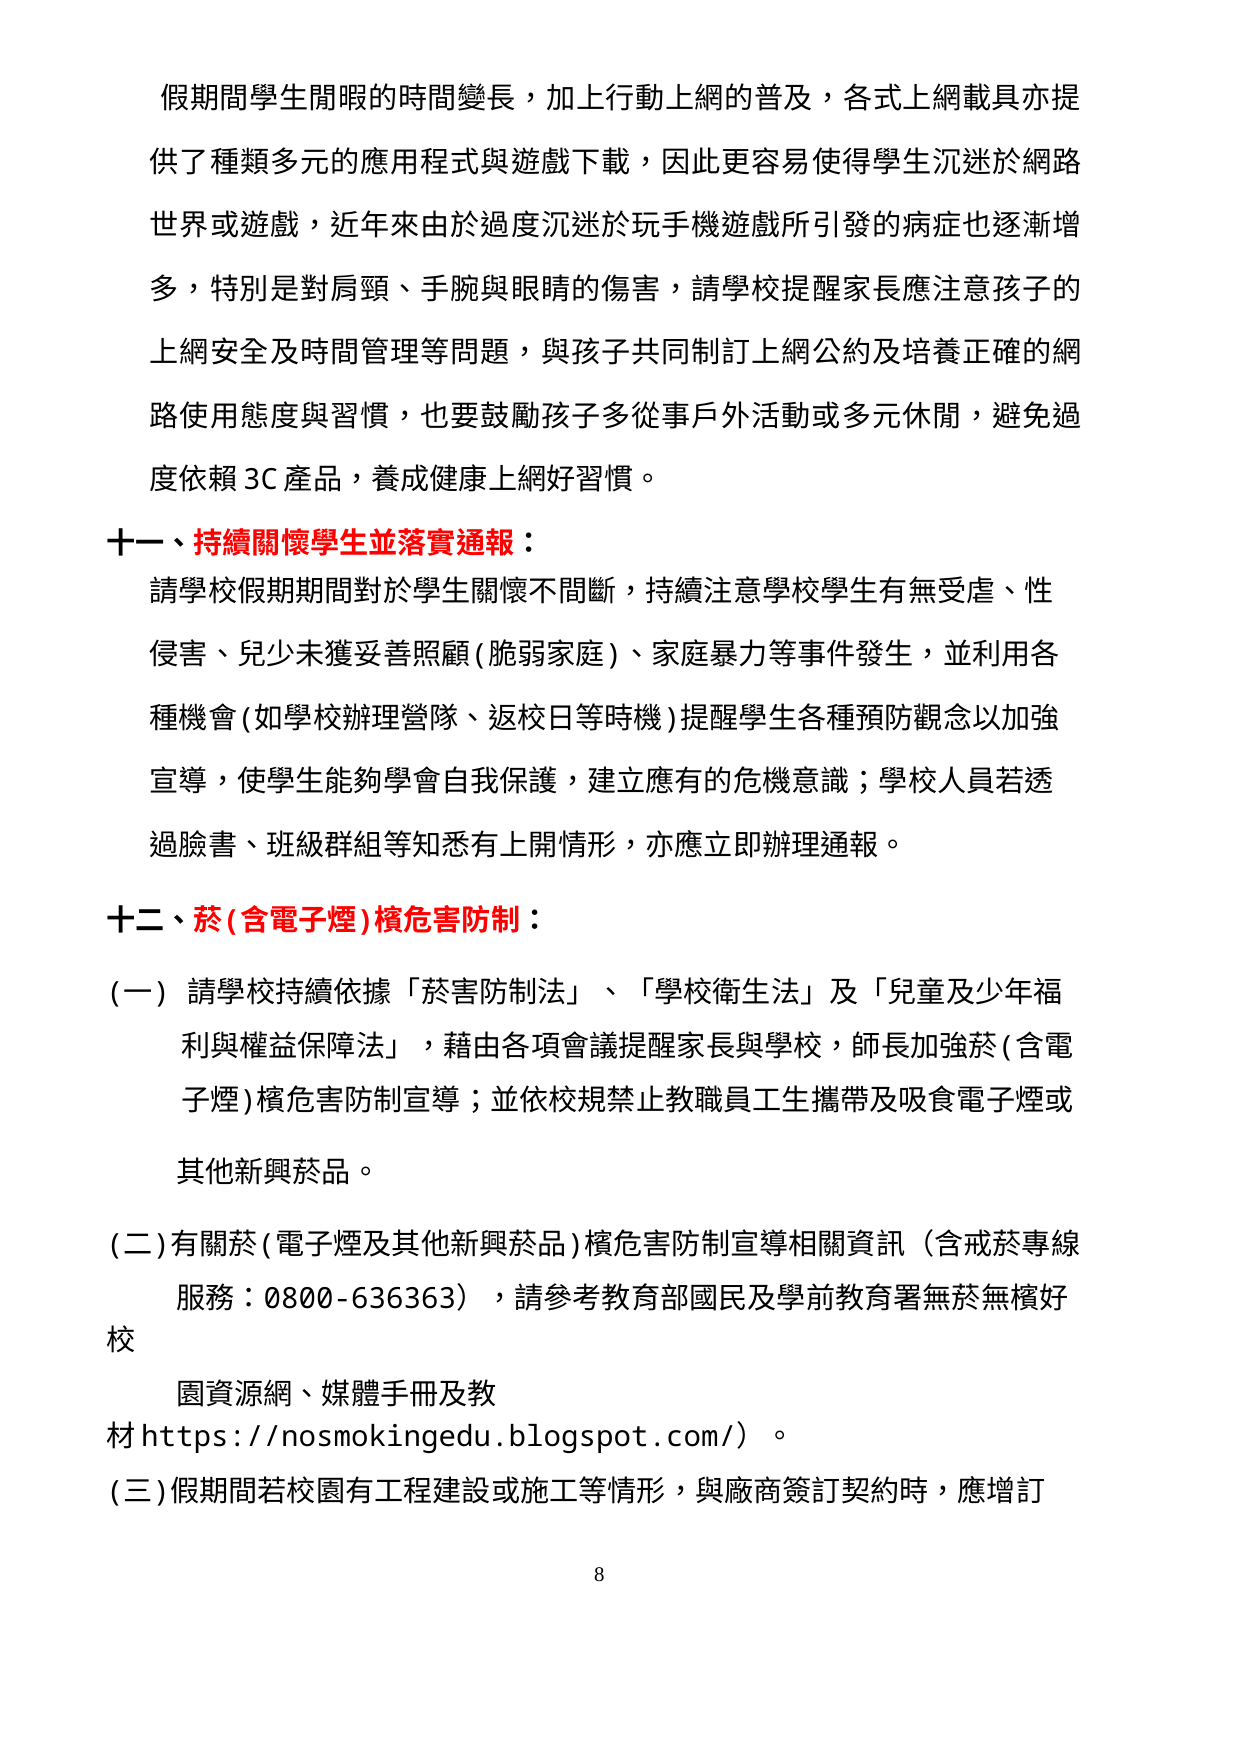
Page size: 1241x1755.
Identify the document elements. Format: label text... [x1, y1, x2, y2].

text 園資源網、媒體手冊及教材https://nosmokingedu.blogspot.com/）。 [106, 1371, 1082, 1455]
text 服務：0800-636363），請參考教育部國民及學前教育署無菸無檳好校 [106, 1274, 1082, 1359]
text 請學校假期期間對於學生關懷不間斷，持續注意學校學生有無受虐、性侵害、兒少未獲妥善照顧(脆弱家庭)、家庭暴力等事件發生，並利用各種機會(如學校辦理營隊、返校日等時機)提醒學生各種預防觀念以加強宣導，使學生能夠學會自我保護，建立應有的危機意識；學校人員若透過臉書、班級群組等知悉有上開情形，亦應立即辦理通報。 [149, 567, 1082, 864]
text 其他新興菸品。 [106, 1148, 1082, 1191]
text (二)有關菸(電子煙及其他新興菸品)檳危害防制宣導相關資訊（含戒菸專線 [106, 1220, 1082, 1263]
text 十二、菸(含電子煙)檳危害防制： [106, 896, 1082, 939]
text 假期間學生閒暇的時間變長，加上行動上網的普及，各式上網載具亦提供了種類多元的應用程式與遊戲下載，因此更容易使得學生沉迷於網路世界或遊戲，近年來由於過度沉迷於玩手機遊戲所引發的病症也逐漸增多，特別是對肩頸、手腕與眼睛的傷害，請學校提醒家長應注意孩子的上網安全及時間管理等問題，與孩子共同制訂上網公約及培養正確的網路使用態度與習慣，也要鼓勵孩子多從事戶外活動或多元休閒，避免過度依賴3C產品，養成健康上網好習慣。 [149, 75, 1082, 498]
text 子煙)檳危害防制宣導；並依校規禁止教職員工生攜帶及吸食電子煙或 [181, 1076, 1082, 1119]
text 利與權益保障法」，藉由各項會議提醒家長與學校，師長加強菸(含電 [181, 1022, 1082, 1065]
text (一) 請學校持續依據「菸害防制法」、「學校衛生法」及「兒童及少年福 [106, 968, 1082, 1011]
text 十一、持續關懷學生並落實通報： [106, 519, 1082, 561]
text (三)假期間若校園有工程建設或施工等情形，與廠商簽訂契約時，應增訂 [106, 1467, 1082, 1509]
